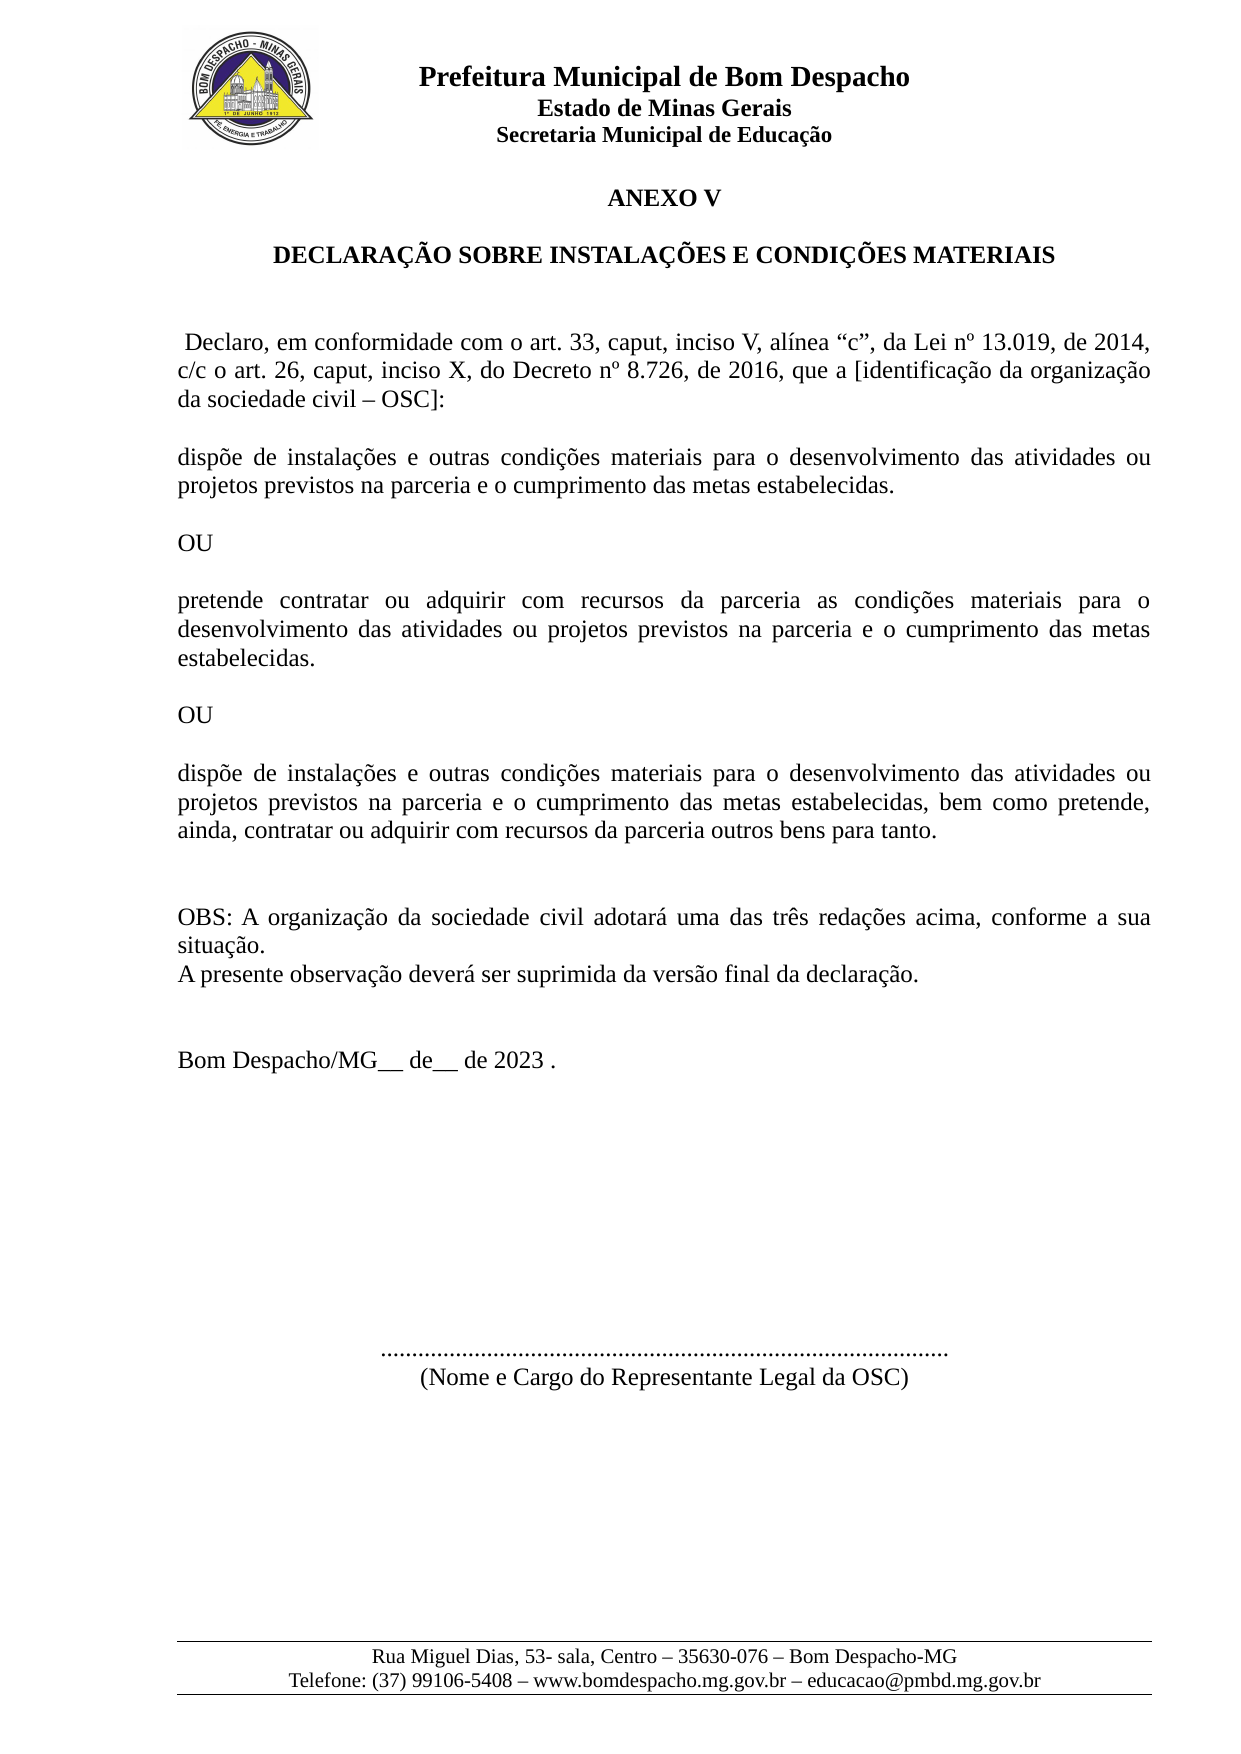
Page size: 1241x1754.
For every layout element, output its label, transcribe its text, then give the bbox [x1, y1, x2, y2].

text Bom Despacho/MG__ de__ de 2023 . [177, 1046, 1152, 1074]
text OBS: A organização da sociedade civil adotará uma das três redações acima, conforme a sua situação. [177, 902, 1152, 959]
text Declaro, em conformidade com o art. 33, caput, inciso V, alínea “c”, da Lei nº 13.019, de 2014, c/c o art. 26, caput, inciso X, do Decreto nº 8.726, de 2016, que a [identificação da organização da sociedade civil – OSC]: [177, 327, 1152, 413]
text ........................................................................................... [177, 1333, 1152, 1362]
text pretende contratar ou adquirir com recursos da parceria as condições materiais para o desenvolvimento das atividades ou projetos previstos na parceria e o cumprimento das metas estabelecidas. [177, 586, 1152, 672]
text dispõe de instalações e outras condições materiais para o desenvolvimento das atividades ou projetos previstos na parceria e o cumprimento das metas estabelecidas, bem como pretende, ainda, contratar ou adquirir com recursos da parceria outros bens para tanto. [177, 758, 1152, 844]
text DECLARAÇÃO SOBRE INSTALAÇÕES E CONDIÇÕES MATERIAIS [177, 241, 1152, 269]
text (Nome e Cargo do Representante Legal da OSC) [177, 1362, 1152, 1391]
text ANEXO V [177, 183, 1152, 212]
text OU [177, 701, 1152, 729]
picture [181, 25, 319, 150]
text dispõe de instalações e outras condições materiais para o desenvolvimento das atividades ou projetos previstos na parceria e o cumprimento das metas estabelecidas. [177, 442, 1152, 499]
text A presente observação deverá ser suprimida da versão final da declaração. [177, 959, 1152, 988]
text OU [177, 528, 1152, 557]
